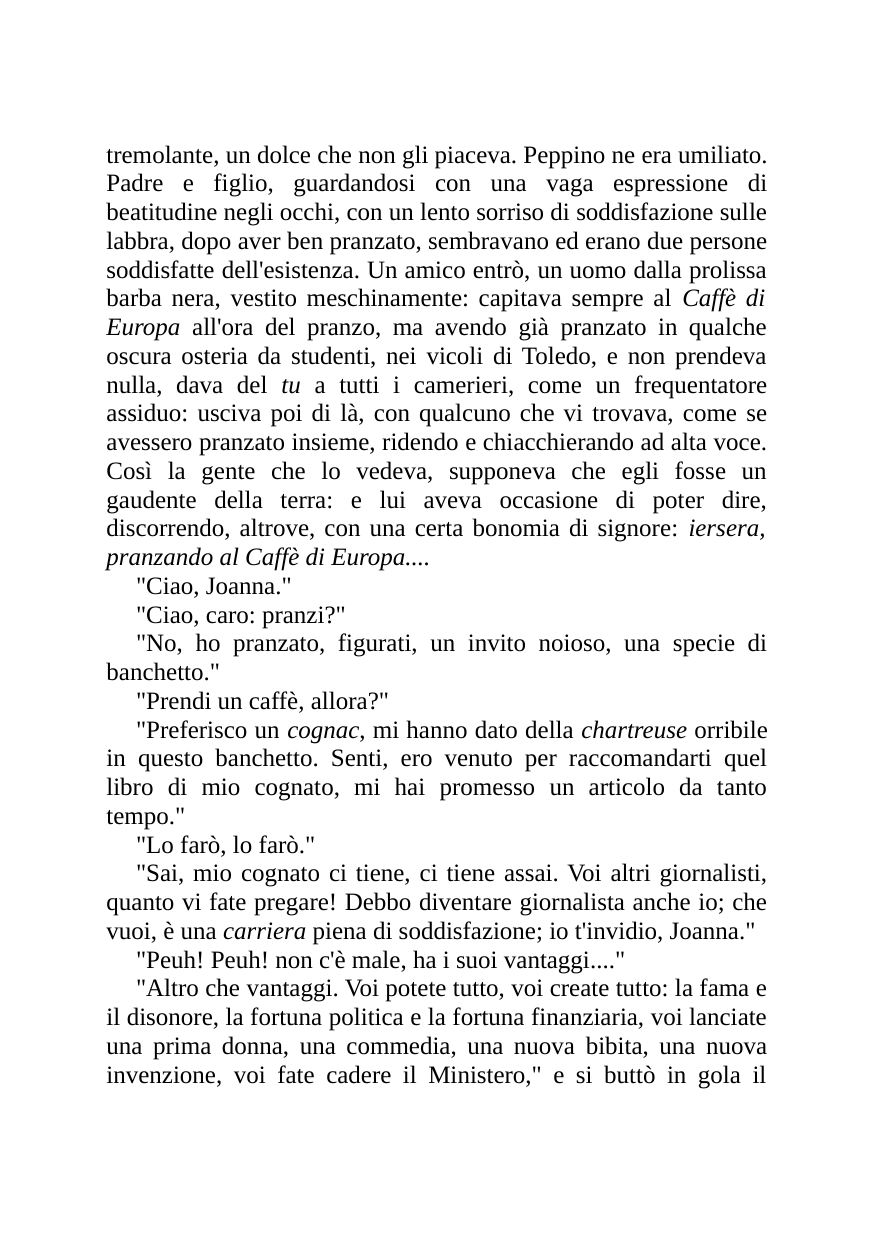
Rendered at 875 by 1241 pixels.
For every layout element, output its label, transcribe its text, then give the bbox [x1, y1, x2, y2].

text "Peuh! Peuh! non c'è male, ha i suoi vantaggi...." [106, 945, 768, 973]
text "Lo farò, lo farò." [106, 830, 768, 858]
text "Altro che vantaggi. Voi potete tutto, voi create tutto: la fama e il disonore, la fortuna politica e la fortuna finanziaria, voi lanciate una prima donna, una commedia, una nuova bibita, una nuova invenzione, voi fate cadere il Ministero," e si buttò in gola il [106, 973, 768, 1088]
text "No, ho pranzato, figurati, un invito noioso, una specie di banchetto." [106, 628, 768, 686]
text "Ciao, caro: pranzi?" [106, 600, 768, 628]
text "Prendi un caffè, allora?" [106, 686, 768, 715]
text "Preferisco un cognac, mi hanno dato della chartreuse orribile in questo banchetto. Senti, ero venuto per raccomandarti quel libro di mio cognato, mi hai promesso un articolo da tanto tempo." [106, 715, 768, 830]
text "Sai, mio cognato ci tiene, ci tiene assai. Voi altri giornalisti, quanto vi fate pregare! Debbo diventare giornalista anche io; che vuoi, è una carriera piena di soddisfazione; io t'invidio, Joanna." [106, 858, 768, 945]
text tremolante, un dolce che non gli piaceva. Peppino ne era umiliato. Padre e figlio, guardandosi con una vaga espressione di beatitudine negli occhi, con un lento sorriso di soddisfazione sulle labbra, dopo aver ben pranzato, sembravano ed erano due persone soddisfatte dell'esistenza. Un amico entrò, un uomo dalla prolissa barba nera, vestito meschinamente: capitava sempre al Caffè di Europa all'ora del pranzo, ma avendo già pranzato in qualche oscura osteria da studenti, nei vicoli di Toledo, e non prendeva nulla, dava del tu a tutti i camerieri, come un frequentatore assiduo: usciva poi di là, con qualcuno che vi trovava, come se avessero pranzato insieme, ridendo e chiacchierando ad alta voce. Così la gente che lo vedeva, supponeva che egli fosse un gaudente della terra: e lui aveva occasione di poter dire, discorrendo, altrove, con una certa bonomia di signore: iersera, pranzando al Caffè di Europa.... [106, 140, 768, 571]
text "Ciao, Joanna." [106, 571, 768, 600]
